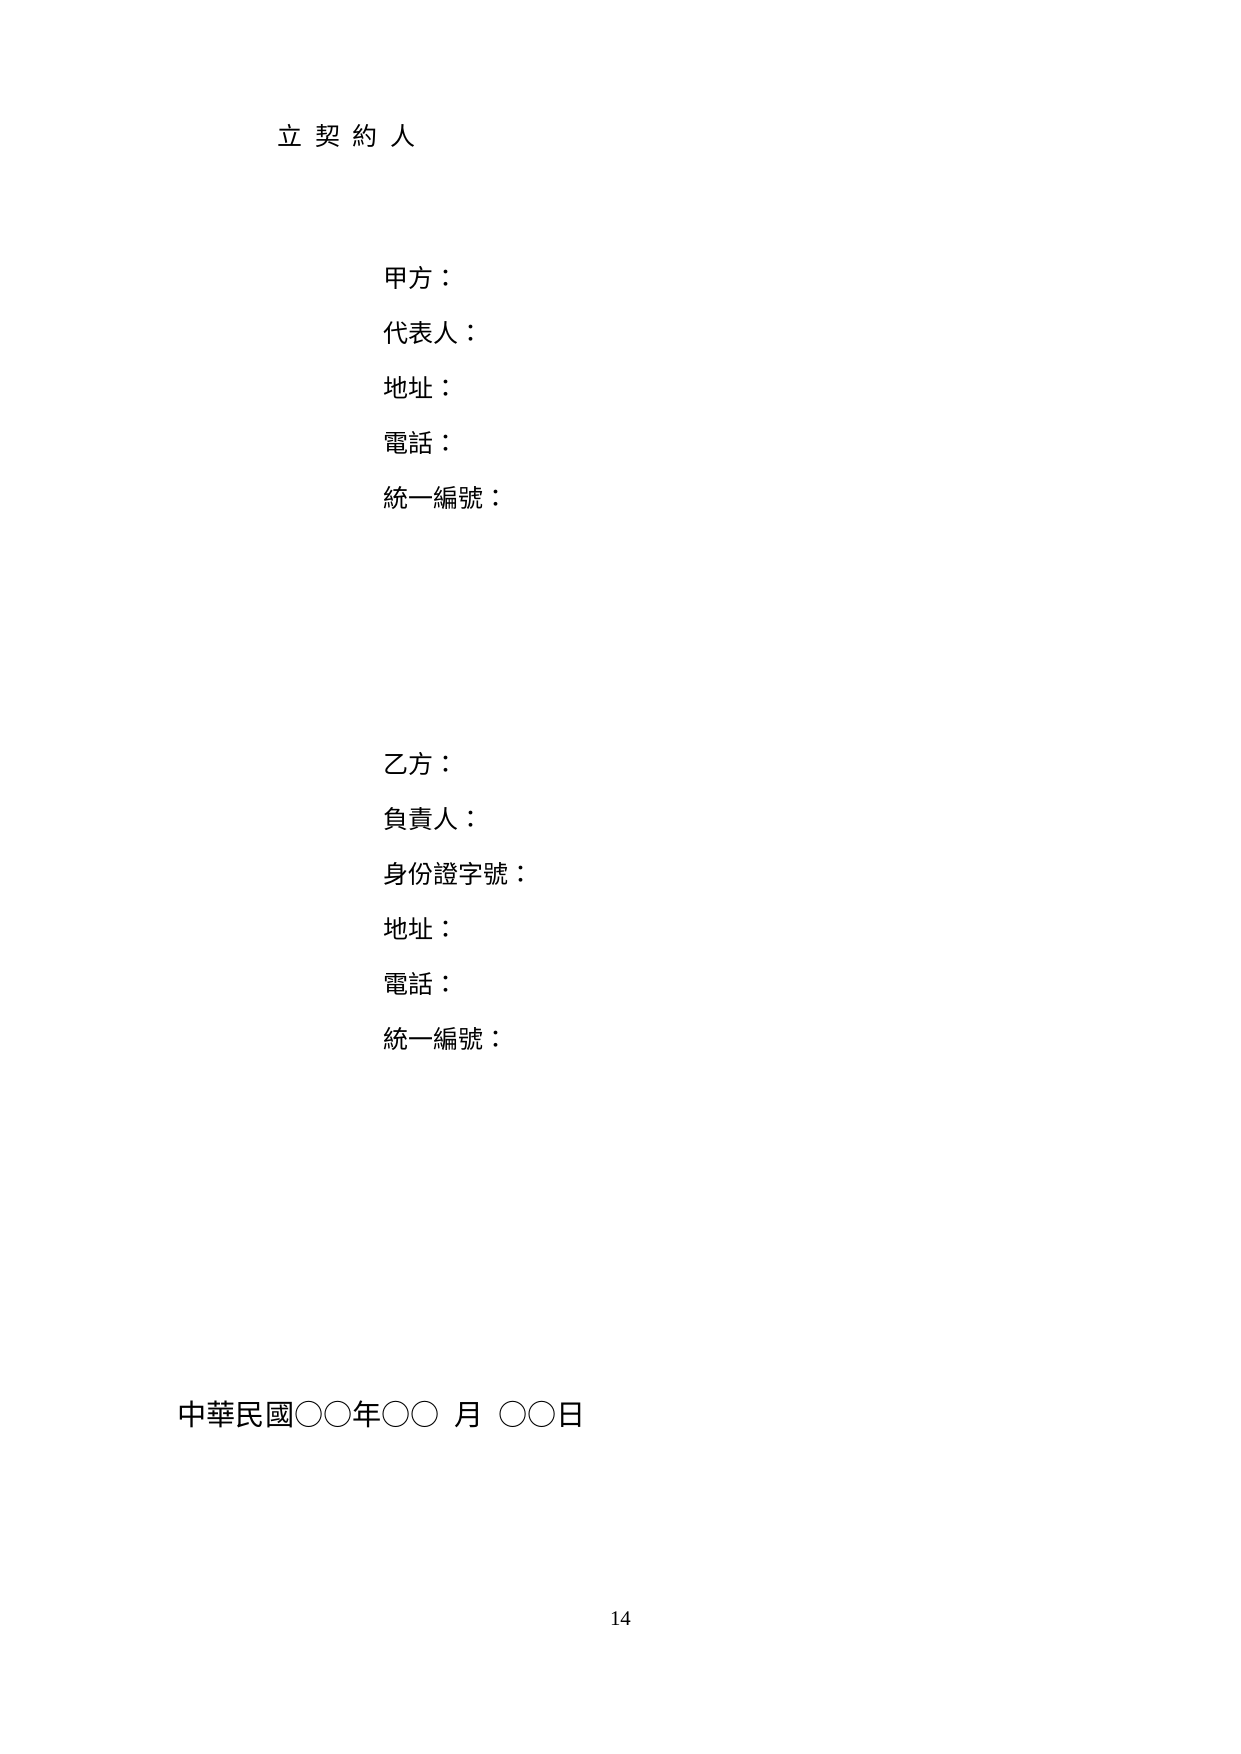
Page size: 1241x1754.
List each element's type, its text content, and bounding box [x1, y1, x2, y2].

text 立 契 約 人 [277, 116, 1063, 186]
text 乙方： [383, 744, 1063, 781]
text 負責人： [383, 799, 1063, 836]
text 代表人： [383, 313, 1063, 349]
text 電話： [383, 423, 1063, 459]
text 地址： [383, 368, 1063, 404]
text 地址： [383, 909, 1063, 946]
text 電話： [383, 964, 1063, 1001]
text 甲方： [383, 258, 1063, 294]
text 中華民國○○年○○ 月 ○○日 [177, 1391, 1063, 1433]
text 統一編號： [383, 478, 1063, 514]
text 身份證字號： [383, 854, 1063, 891]
text 統一編號： [383, 1019, 1063, 1056]
